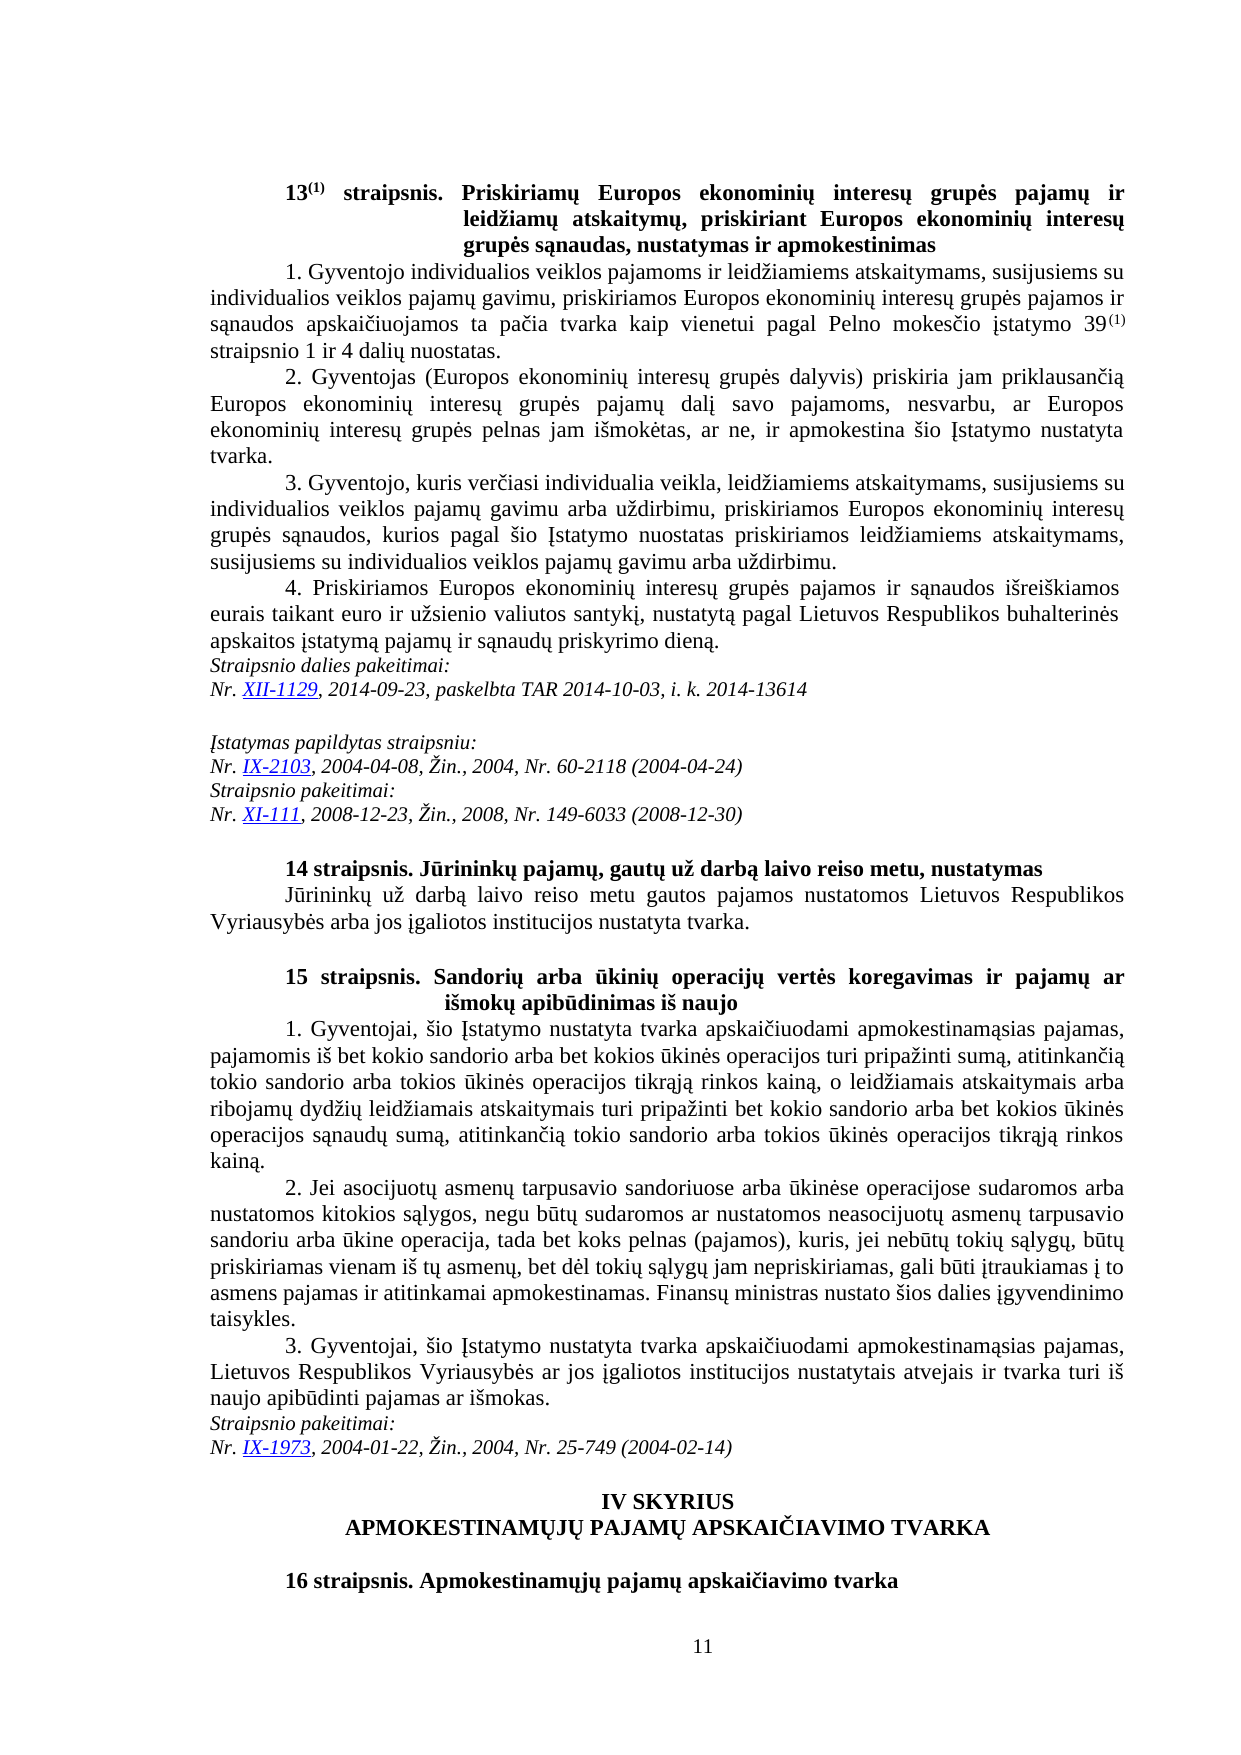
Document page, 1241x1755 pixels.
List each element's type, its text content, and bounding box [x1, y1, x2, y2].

text Nr. XII-1129, 2014-09-23, paskelbta TAR 2014-10-03, i. k. 2014-13614 [210, 677, 1120, 701]
text 2. Gyventojas (Europos ekonominių interesų grupės dalyvis) priskiria jam priklausančią Europos ekonominių interesų grupės pajamų dalį savo pajamoms, nesvarbu, ar Europos ekonominių interesų grupės pelnas jam išmokėtas, ar ne, ir apmokestina šio Įstatymo nustatyta tvarka. [210, 363, 1126, 469]
text 16 straipsnis. Apmokestinamųjų pajamų apskaičiavimo tvarka [210, 1567, 1126, 1593]
text Nr. XI-111, 2008-12-23, Žin., 2008, Nr. 149-6033 (2008-12-30) [210, 802, 1126, 826]
text Straipsnio pakeitimai: [210, 1411, 1126, 1435]
text 2. Jei asocijuotų asmenų tarpusavio sandoriuose arba ūkinėse operacijose sudaromos arba nustatomos kitokios sąlygos, negu būtų sudaromos ar nustatomos neasocijuotų asmenų tarpusavio sandoriu arba ūkine operacija, tada bet koks pelnas (pajamos), kuris, jei nebūtų tokių sąlygų, būtų priskiriamas vienam iš tų asmenų, bet dėl tokių sąlygų jam nepriskiriamas, gali būti įtraukiamas į to asmens pajamas ir atitinkamai apmokestinamas. Finansų ministras nustato šios dalies įgyvendinimo taisykles. [210, 1174, 1126, 1332]
text 14 straipsnis. Jūrininkų pajamų, gautų už darbą laivo reiso metu, nustatymas [210, 855, 1126, 881]
text 13(1) straipsnis. Priskiriamų Europos ekonominių interesų grupės pajamų ir leidžiamų atskaitymų, priskiriant Europos ekonominių interesų grupės sąnaudas, nustatymas ir apmokestinimas [285, 179, 1126, 258]
text Įstatymas papildytas straipsniu: [210, 730, 1126, 754]
text Straipsnio dalies pakeitimai: [210, 653, 1120, 677]
text Nr. IX-1973, 2004-01-22, Žin., 2004, Nr. 25-749 (2004-02-14) [210, 1435, 1126, 1459]
text APMOKESTINAMŲJŲ PAJAMŲ APSKAIČIAVIMO TVARKA [210, 1514, 1126, 1540]
text Jūrininkų už darbą laivo reiso metu gautos pajamos nustatomos Lietuvos Respublikos Vyriausybės arba jos įgaliotos institucijos nustatyta tvarka. [210, 881, 1126, 934]
text Nr. IX-2103, 2004-04-08, Žin., 2004, Nr. 60-2118 (2004-04-24) [210, 754, 1126, 778]
text 3. Gyventojai, šio Įstatymo nustatyta tvarka apskaičiuodami apmokestinamąsias pajamas, Lietuvos Respublikos Vyriausybės ar jos įgaliotos institucijos nustatytais atvejais ir tvarka turi iš naujo apibūdinti pajamas ar išmokas. [210, 1332, 1126, 1411]
text IV SKYRIUS [210, 1488, 1126, 1514]
text 4. Priskiriamos Europos ekonominių interesų grupės pajamos ir sąnaudos išreiškiamos eurais taikant euro ir užsienio valiutos santykį, nustatytą pagal Lietuvos Respublikos buhalterinės apskaitos įstatymą pajamų ir sąnaudų priskyrimo dieną. [210, 574, 1120, 653]
text 1. Gyventojo individualios veiklos pajamoms ir leidžiamiems atskaitymams, susijusiems su individualios veiklos pajamų gavimu, priskiriamos Europos ekonominių interesų grupės pajamos ir sąnaudos apskaičiuojamos ta pačia tvarka kaip vienetui pagal Pelno mokesčio įstatymo 39(1) straipsnio 1 ir 4 dalių nuostatas. [210, 258, 1126, 363]
text 15 straipsnis. Sandorių arba ūkinių operacijų vertės koregavimas ir pajamų ar išmokų apibūdinimas iš naujo [285, 963, 1126, 1016]
text 3. Gyventojo, kuris verčiasi individualia veikla, leidžiamiems atskaitymams, susijusiems su individualios veiklos pajamų gavimu arba uždirbimu, priskiriamos Europos ekonominių interesų grupės sąnaudos, kurios pagal šio Įstatymo nuostatas priskiriamos leidžiamiems atskaitymams, susijusiems su individualios veiklos pajamų gavimu arba uždirbimu. [210, 469, 1126, 574]
text Straipsnio pakeitimai: [210, 778, 1126, 802]
text 1. Gyventojai, šio Įstatymo nustatyta tvarka apskaičiuodami apmokestinamąsias pajamas, pajamomis iš bet kokio sandorio arba bet kokios ūkinės operacijos turi pripažinti sumą, atitinkančią tokio sandorio arba tokios ūkinės operacijos tikrąją rinkos kainą, o leidžiamais atskaitymais arba ribojamų dydžių leidžiamais atskaitymais turi pripažinti bet kokio sandorio arba bet kokios ūkinės operacijos sąnaudų sumą, atitinkančią tokio sandorio arba tokios ūkinės operacijos tikrąją rinkos kainą. [210, 1016, 1126, 1174]
